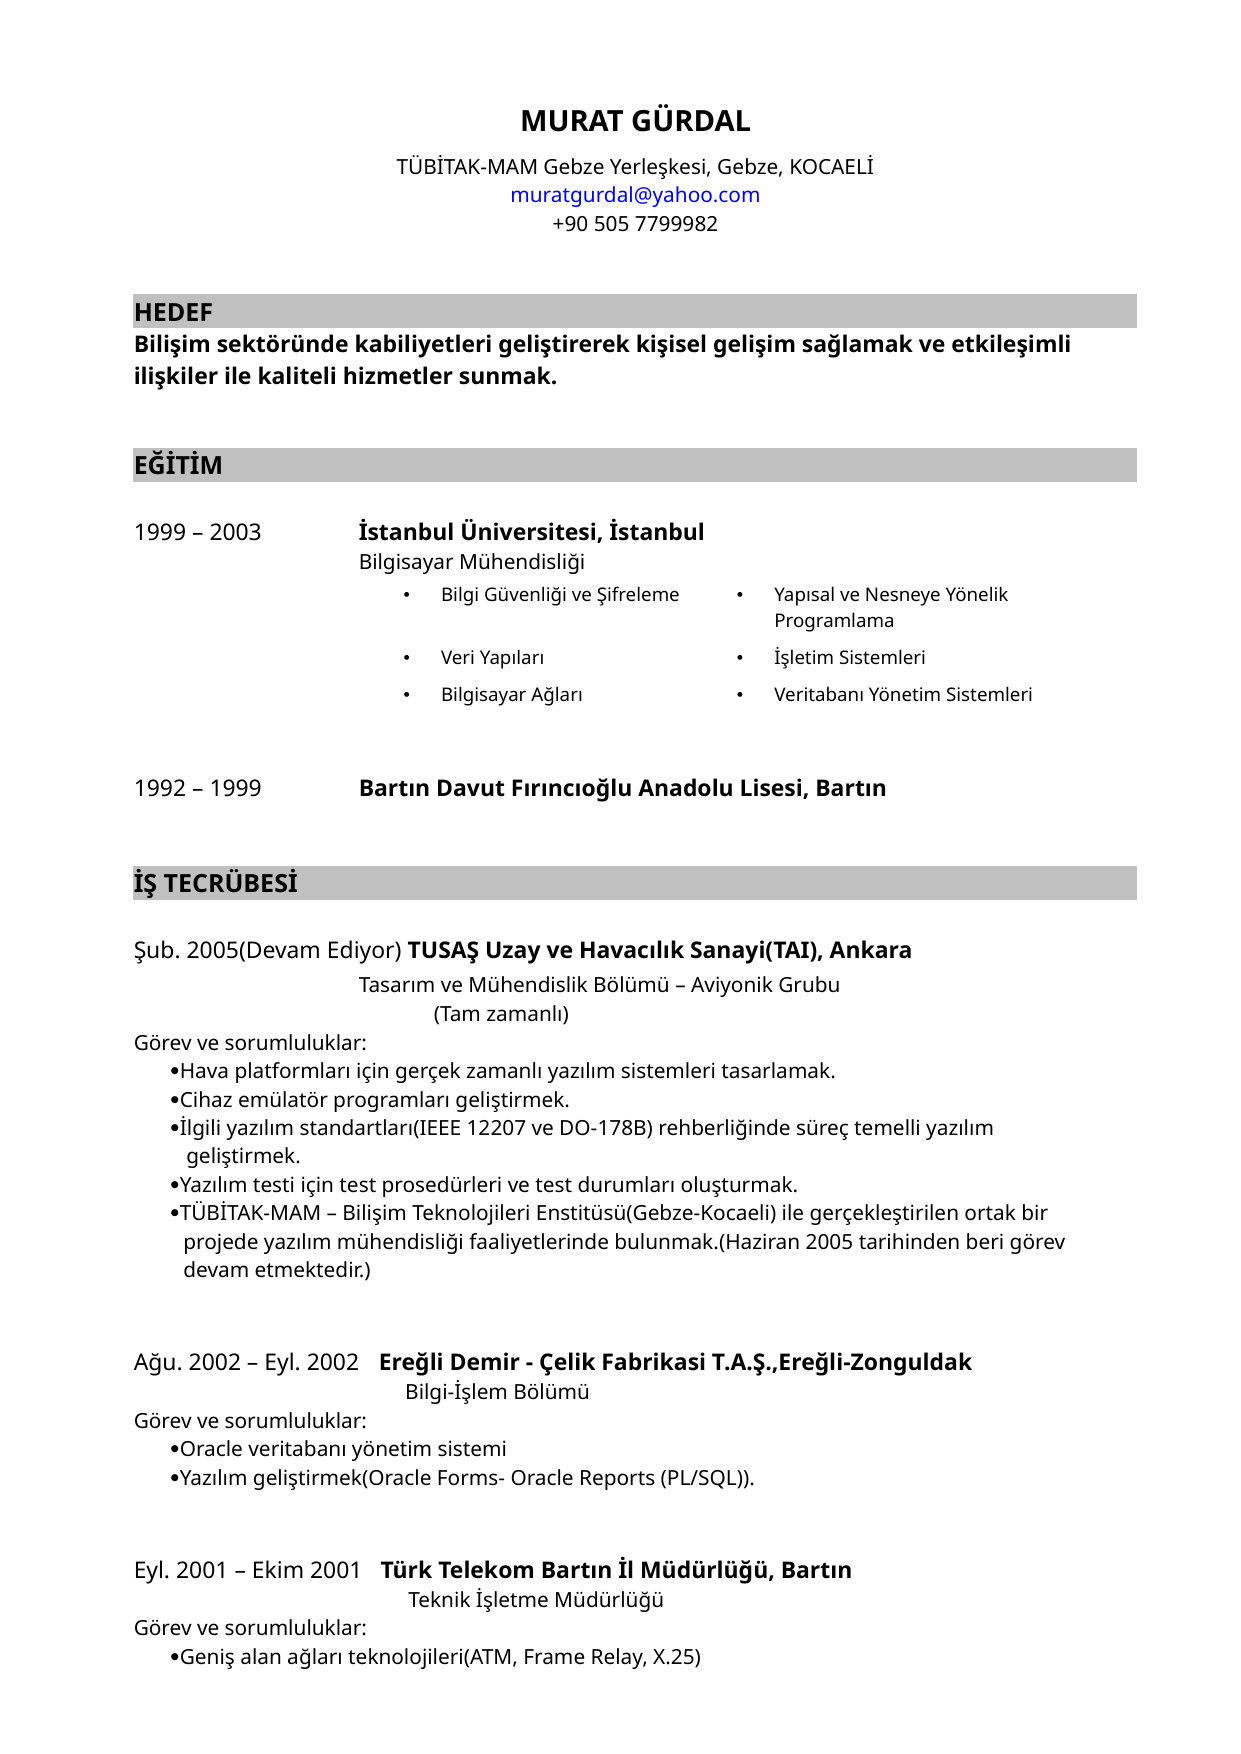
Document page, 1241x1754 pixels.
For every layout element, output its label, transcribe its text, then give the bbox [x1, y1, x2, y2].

list Cihaz emülatör programları geliştirmek. [171, 1085, 1137, 1113]
table_header Yapısal ve Nesneye Yönelik Programlama [694, 577, 1137, 638]
text Bilgisayar Mühendisliği [133, 547, 1137, 576]
table_cell Bilgisayar Ağları [361, 676, 693, 712]
table_cell Veritabanı Yönetim Sistemleri [694, 676, 1137, 712]
table_cell Veri Yapıları [361, 639, 693, 675]
text muratgurdal@yahoo.com [133, 181, 1137, 209]
text Görev ve sorumluluklar: [133, 1028, 1137, 1056]
subtitle HEDEF [133, 294, 1137, 328]
text +90 505 7799982 [133, 209, 1137, 237]
table_cell İşletim Sistemleri [694, 639, 1137, 675]
subtitle İŞ TECRÜBESİ [133, 866, 1137, 900]
title MURAT GÜRDAL [133, 100, 1137, 140]
text Ağu. 2002 – Eyl. 2002 Ereğli Demir - Çelik Fabrikasi T.A.Ş.,Ereğli-Zonguldak [133, 1346, 1137, 1377]
text 1992 – 1999 Bartın Davut Fırıncıoğlu Anadolu Lisesi, Bartın [133, 772, 1137, 803]
text TÜBİTAK-MAM Gebze Yerleşkesi, Gebze, KOCAELİ [133, 152, 1137, 181]
list Hava platformları için gerçek zamanlı yazılım sistemleri tasarlamak. [171, 1056, 1137, 1085]
subtitle EĞİTİM [133, 448, 1137, 482]
text 1999 – 2003 İstanbul Üniversitesi, İstanbul [133, 516, 1137, 547]
text Görev ve sorumluluklar: [133, 1613, 1137, 1642]
list TÜBİTAK-MAM – Bilişim Teknolojileri Enstitüsü(Gebze-Kocaeli) ile gerçekleştirilen ortak bir projede yazılım mühendisliği faaliyetlerinde bulunmak.(Haziran 2005 tarihinden beri görev devam etmektedir.) [171, 1198, 1137, 1284]
text Görev ve sorumluluklar: [133, 1406, 1137, 1434]
text (Tam zamanlı) [133, 999, 1137, 1028]
text Şub. 2005(Devam Ediyor) TUSAŞ Uzay ve Havacılık Sanayi(TAI), Ankara Tasarım ve Mühendislik Bölümü – Aviyonik Grubu [133, 934, 1137, 999]
list Yazılım geliştirmek(Oracle Forms- Oracle Reports (PL/SQL)). [171, 1463, 1137, 1491]
table_header Bilgi Güvenliği ve Şifreleme [361, 577, 693, 638]
text Teknik İşletme Müdürlüğü [133, 1585, 1137, 1613]
list İlgili yazılım standartları(IEEE 12207 ve DO-178B) rehberliğinde süreç temelli yazılım geliştirmek. [171, 1113, 1137, 1170]
text Bilgi-İşlem Bölümü [133, 1377, 1137, 1406]
list Yazılım testi için test prosedürleri ve test durumları oluşturmak. [171, 1170, 1137, 1198]
text Eyl. 2001 – Ekim 2001 Türk Telekom Bartın İl Müdürlüğü, Bartın [133, 1554, 1137, 1585]
list Geniş alan ağları teknolojileri(ATM, Frame Relay, X.25) [171, 1642, 1137, 1670]
text Bilişim sektöründe kabiliyetleri geliştirerek kişisel gelişim sağlamak ve etkileşimli ilişkiler ile kaliteli hizmetler sunmak. [133, 328, 1137, 391]
list Oracle veritabanı yönetim sistemi [171, 1434, 1137, 1463]
